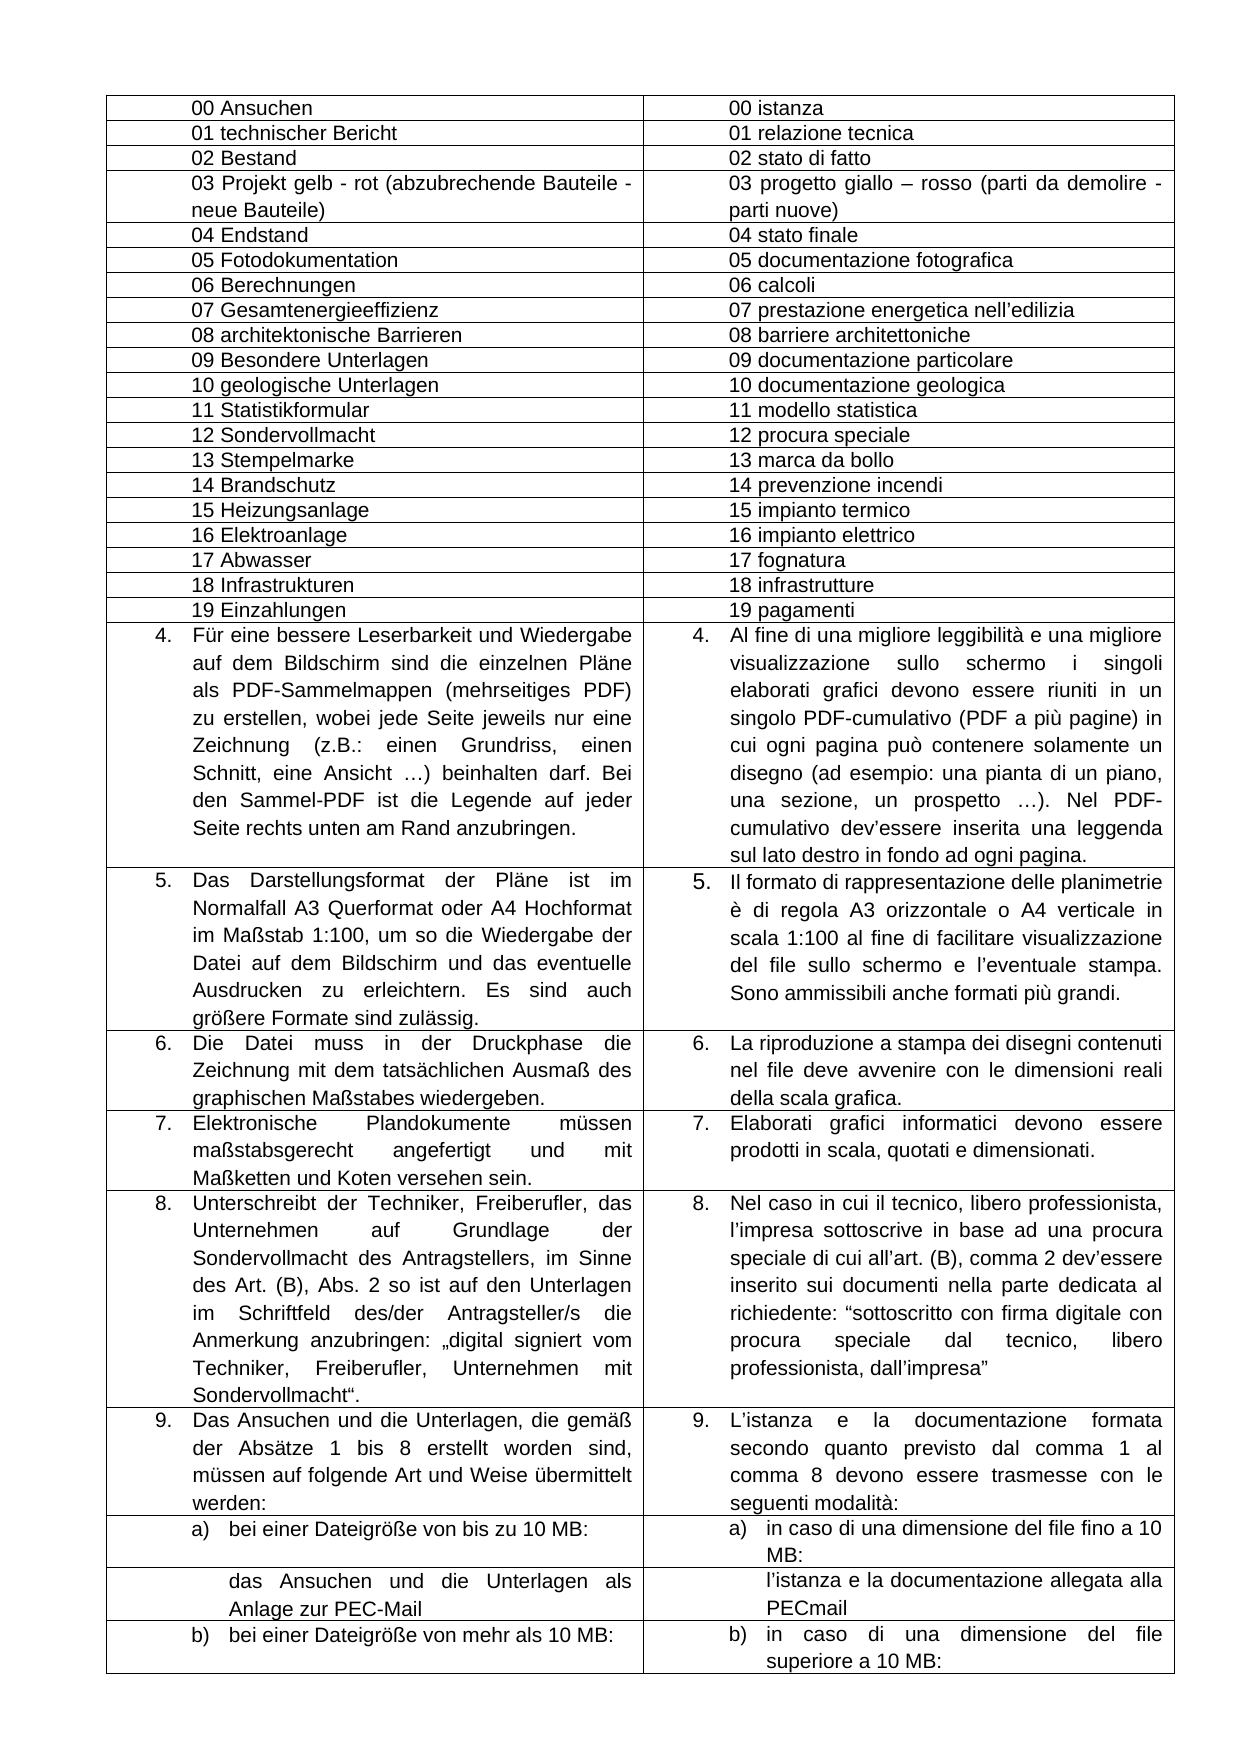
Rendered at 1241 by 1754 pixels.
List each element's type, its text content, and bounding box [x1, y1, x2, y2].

table_cell Das Darstellungsformat der Pläne ist im Normalfall A3 Querformat oder A4 Hochformat im Maßstab 1:100, um so die Wiedergabe der Datei auf dem Bildschirm und das eventuelle Ausdrucken zu erleichtern. Es sind auch größere Formate sind zulässig. [107, 868, 643, 1029]
table_cell in caso di una dimensione del file superiore a 10 MB: [644, 1621, 1174, 1673]
table_cell 03 Projekt gelb - rot (abzubrechende Bauteile - neue Bauteile) [107, 171, 643, 222]
table_cell La riproduzione a stampa dei disegni contenuti nel file deve avvenire con le dimensioni reali della scala grafica. [644, 1031, 1174, 1109]
table_cell 12 Sondervollmacht [107, 423, 643, 447]
table_cell 10 geologische Unterlagen [107, 373, 643, 397]
table_cell 01 relazione tecnica [644, 121, 1174, 144]
table_cell 17 fognatura [644, 548, 1174, 572]
table_cell Für eine bessere Leserbarkeit und Wiedergabe auf dem Bildschirm sind die einzelnen Pläne als PDF-Sammelmappen (mehrseitiges PDF) zu erstellen, wobei jede Seite jeweils nur eine Zeichnung (z.B.: einen Grundriss, einen Schnitt, eine Ansicht …) beinhalten darf. Bei den Sammel-PDF ist die Legende auf jeder Seite rechts unten am Rand anzubringen. [107, 623, 643, 867]
table_cell 04 stato finale [644, 223, 1174, 247]
table_cell 15 impianto termico [644, 498, 1174, 522]
table_cell Unterschreibt der Techniker, Freiberufler, das Unternehmen auf Grundlage der Sondervollmacht des Antragstellers, im Sinne des Art. (B), Abs. 2 so ist auf den Unterlagen im Schriftfeld des/der Antragsteller/s die Anmerkung anzubringen: „digital signiert vom Techniker, Freiberufler, Unternehmen mit Sondervollmacht“. [107, 1191, 643, 1407]
table_cell Das Ansuchen und die Unterlagen, die gemäß der Absätze 1 bis 8 erstellt worden sind, müssen auf folgende Art und Weise übermittelt werden: [107, 1408, 643, 1514]
table_cell 10 documentazione geologica [644, 373, 1174, 397]
table_cell 14 prevenzione incendi [644, 473, 1174, 497]
table_cell bei einer Dateigröße von mehr als 10 MB: [107, 1621, 643, 1673]
table_cell Il formato di rappresentazione delle planimetrie è di regola A3 orizzontale o A4 verticale in scala 1:100 al fine di facilitare visualizzazione del file sullo schermo e l’eventuale stampa. Sono ammissibili anche formati più grandi. [644, 868, 1174, 1029]
table_cell 05 documentazione fotografica [644, 248, 1174, 272]
table_cell 18 infrastrutture [644, 573, 1174, 597]
table_cell L’istanza e la documentazione formata secondo quanto previsto dal comma 1 al comma 8 devono essere trasmesse con le seguenti modalità: [644, 1408, 1174, 1514]
table_cell 03 progetto giallo – rosso (parti da demolire - parti nuove) [644, 171, 1174, 222]
table_cell 04 Endstand [107, 223, 643, 247]
table_cell 13 marca da bollo [644, 448, 1174, 472]
table_cell 01 technischer Bericht [107, 121, 643, 144]
table_cell Elaborati grafici informatici devono essere prodotti in scala, quotati e dimensionati. [644, 1111, 1174, 1189]
table_cell 14 Brandschutz [107, 473, 643, 497]
table_cell 00 Ansuchen [107, 96, 643, 119]
table_cell das Ansuchen und die Unterlagen als Anlage zur PEC-Mail [107, 1568, 643, 1620]
table_cell 00 istanza [644, 96, 1174, 119]
table_cell 13 Stempelmarke [107, 448, 643, 472]
table_cell 06 calcoli [644, 273, 1174, 297]
table_cell Al fine di una migliore leggibilità e una migliore visualizzazione sullo schermo i singoli elaborati grafici devono essere riuniti in un singolo PDF-cumulativo (PDF a più pagine) in cui ogni pagina può contenere solamente un disegno (ad esempio: una pianta di un piano, una sezione, un prospetto …). Nel PDF-cumulativo dev’essere inserita una leggenda sul lato destro in fondo ad ogni pagina. [644, 623, 1174, 867]
table_cell 19 pagamenti [644, 598, 1174, 622]
table_cell 09 documentazione particolare [644, 348, 1174, 372]
table_cell 08 architektonische Barrieren [107, 323, 643, 347]
table_cell 07 prestazione energetica nell’edilizia [644, 298, 1174, 322]
table_cell 16 Elektroanlage [107, 523, 643, 547]
table_cell 18 Infrastrukturen [107, 573, 643, 597]
table_cell 12 procura speciale [644, 423, 1174, 447]
table_cell bei einer Dateigröße von bis zu 10 MB: [107, 1516, 643, 1567]
table_cell 17 Abwasser [107, 548, 643, 572]
table_cell 08 barriere architettoniche [644, 323, 1174, 347]
table_cell 16 impianto elettrico [644, 523, 1174, 547]
table_cell 15 Heizungsanlage [107, 498, 643, 522]
table_cell 09 Besondere Unterlagen [107, 348, 643, 372]
table_cell Nel caso in cui il tecnico, libero professionista, l’impresa sottoscrive in base ad una procura speciale di cui all’art. (B), comma 2 dev’essere inserito sui documenti nella parte dedicata al richiedente: “sottoscritto con firma digitale con procura speciale dal tecnico, libero professionista, dall’impresa” [644, 1191, 1174, 1407]
table_cell 07 Gesamtenergieeffizienz [107, 298, 643, 322]
table_cell 05 Fotodokumentation [107, 248, 643, 272]
table_cell in caso di una dimensione del file fino a 10 MB: [644, 1516, 1174, 1567]
table_cell 19 Einzahlungen [107, 598, 643, 622]
table_cell 02 Bestand [107, 146, 643, 169]
table_cell Elektronische Plandokumente müssen maßstabsgerecht angefertigt und mit Maßketten und Koten versehen sein. [107, 1111, 643, 1189]
table_cell 06 Berechnungen [107, 273, 643, 297]
table_cell l’istanza e la documentazione allegata alla PECmail [644, 1568, 1174, 1620]
table_cell Die Datei muss in der Druckphase die Zeichnung mit dem tatsächlichen Ausmaß des graphischen Maßstabes wiedergeben. [107, 1031, 643, 1109]
table_cell 02 stato di fatto [644, 146, 1174, 169]
table_cell 11 modello statistica [644, 398, 1174, 422]
table_cell 11 Statistikformular [107, 398, 643, 422]
